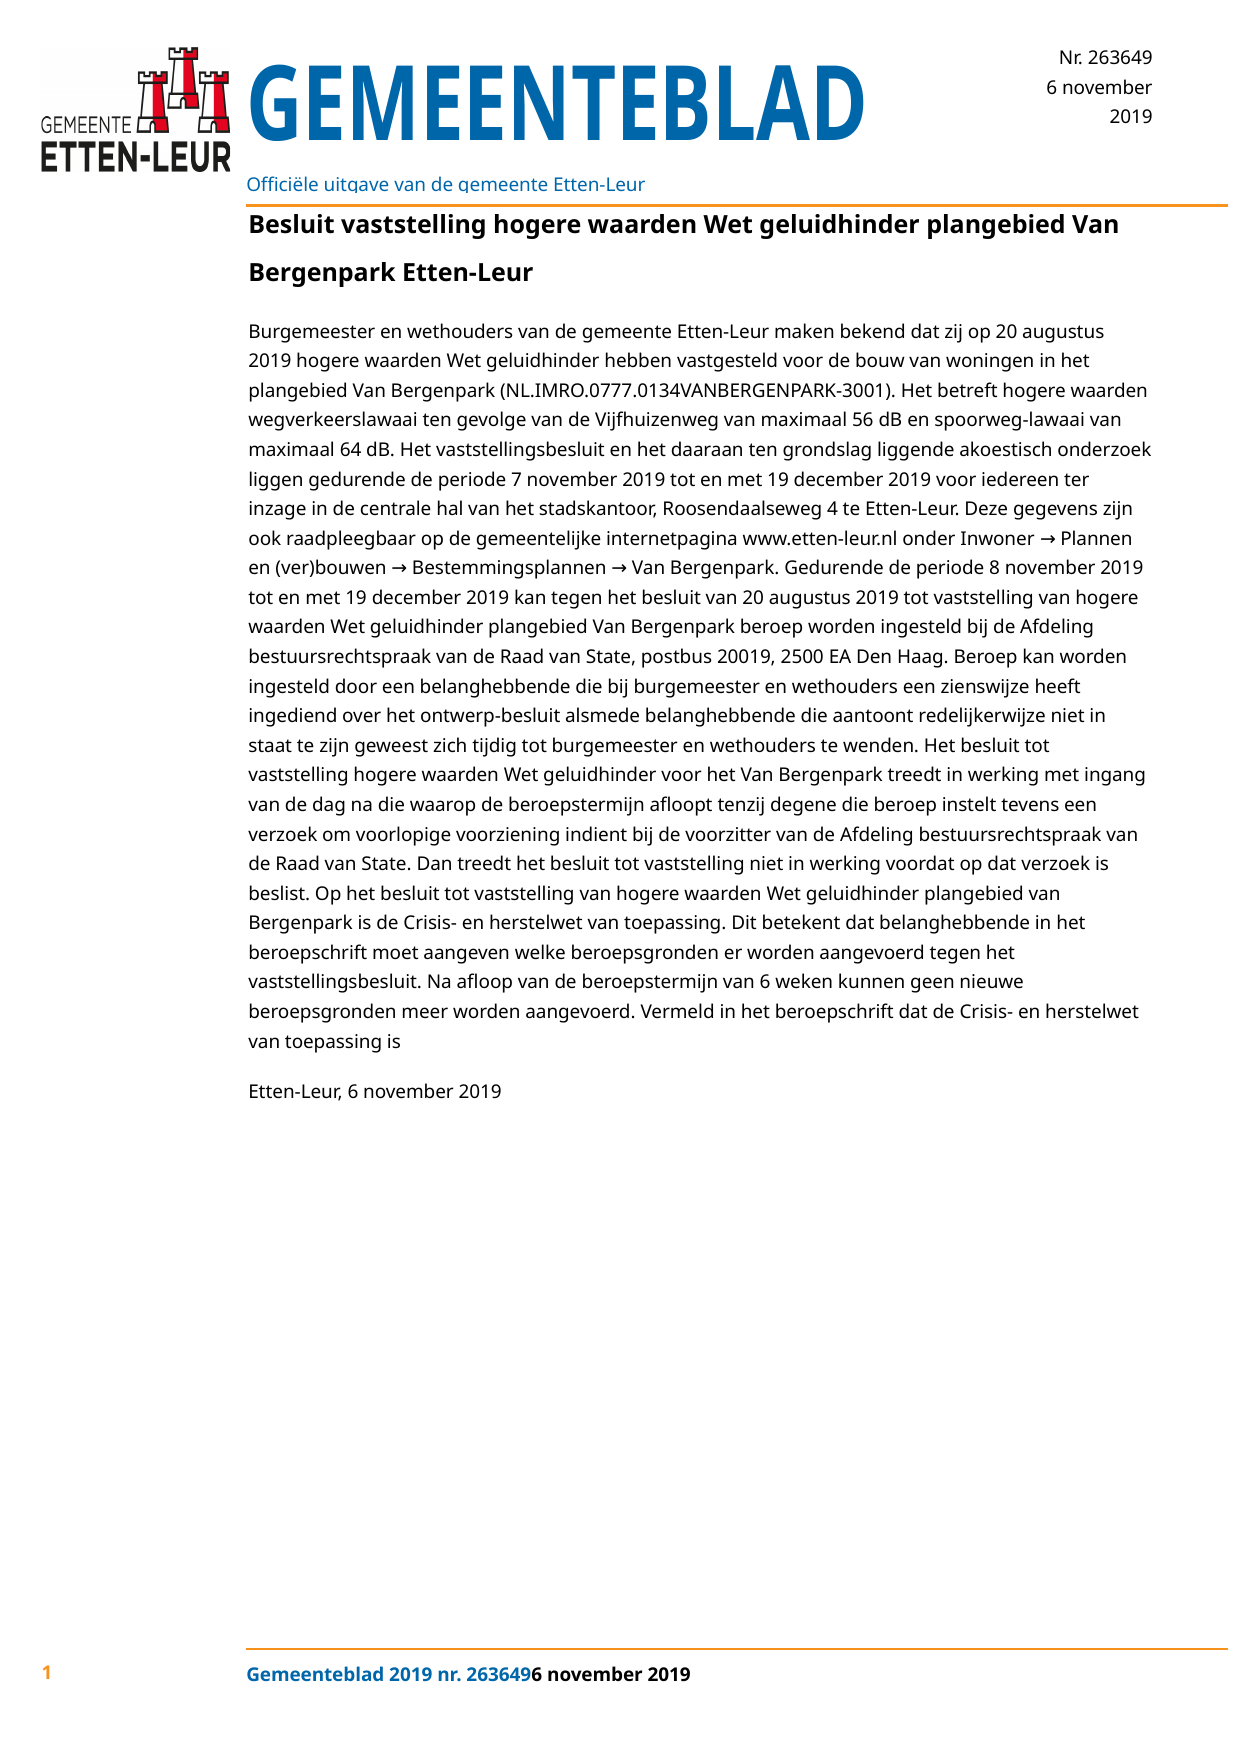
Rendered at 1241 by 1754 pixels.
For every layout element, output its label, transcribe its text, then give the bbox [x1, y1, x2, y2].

picture [41, 47, 231, 172]
text Burgemeester en wethouders van de gemeente Etten-Leur maken bekend dat zij op 20 augustus 2019 hogere waarden Wet geluidhinder hebben vastgesteld voor de bouw van woningen in het plangebied Van Bergenpark (NL.IMRO.0777.0134VANBERGENPARK-3001). Het betreft hogere waarden wegverkeerslawaai ten gevolge van de Vijfhuizenweg van maximaal 56 dB en spoorweg-lawaai van maximaal 64 dB. Het vaststellingsbesluit en het daaraan ten grondslag liggende akoestisch onderzoek liggen gedurende de periode 7 november 2019 tot en met 19 december 2019 voor iedereen ter inzage in de centrale hal van het stadskantoor, Roosendaalseweg 4 te Etten-Leur. Deze gegevens zijn ook raadpleegbaar op de gemeentelijke internetpagina www.etten-leur.nl onder Inwoner → Plannen en (ver)bouwen → Bestemmingsplannen → Van Bergenpark. Gedurende de periode 8 november 2019 tot en met 19 december 2019 kan tegen het besluit van 20 augustus 2019 tot vaststelling van hogere waarden Wet geluidhinder plangebied Van Bergenpark beroep worden ingesteld bij de Afdeling bestuursrechtspraak van de Raad van State, postbus 20019, 2500 EA Den Haag. Beroep kan worden ingesteld door een belanghebbende die bij burgemeester en wethouders een zienswijze heeft ingediend over het ontwerp-besluit alsmede belanghebbende die aantoont redelijkerwijze niet in staat te zijn geweest zich tijdig tot burgemeester en wethouders te wenden. Het besluit tot vaststelling hogere waarden Wet geluidhinder voor het Van Bergenpark treedt in werking met ingang van de dag na die waarop de beroepstermijn afloopt tenzij degene die beroep instelt tevens een verzoek om voorlopige voorziening indient bij de voorzitter van de Afdeling bestuursrechtspraak van de Raad van State. Dan treedt het besluit tot vaststelling niet in werking voordat op dat verzoek is beslist. Op het besluit tot vaststelling van hogere waarden Wet geluidhinder plangebied van Bergenpark is de Crisis- en herstelwet van toepassing. Dit betekent dat belanghebbende in het beroepschrift moet aangeven welke beroepsgronden er worden aangevoerd tegen het vaststellingsbesluit. Na afloop van de beroepstermijn van 6 weken kunnen geen nieuwe beroepsgronden meer worden aangevoerd. Vermeld in het beroepschrift dat de Crisis- en herstelwet van toepassing is [248, 318, 1152, 1054]
text Besluit vaststelling hogere waarden Wet geluidhinder plangebied Van Bergenpark Etten-Leur [248, 207, 1152, 288]
text Etten-Leur, 6 november 2019 [248, 1078, 1152, 1104]
